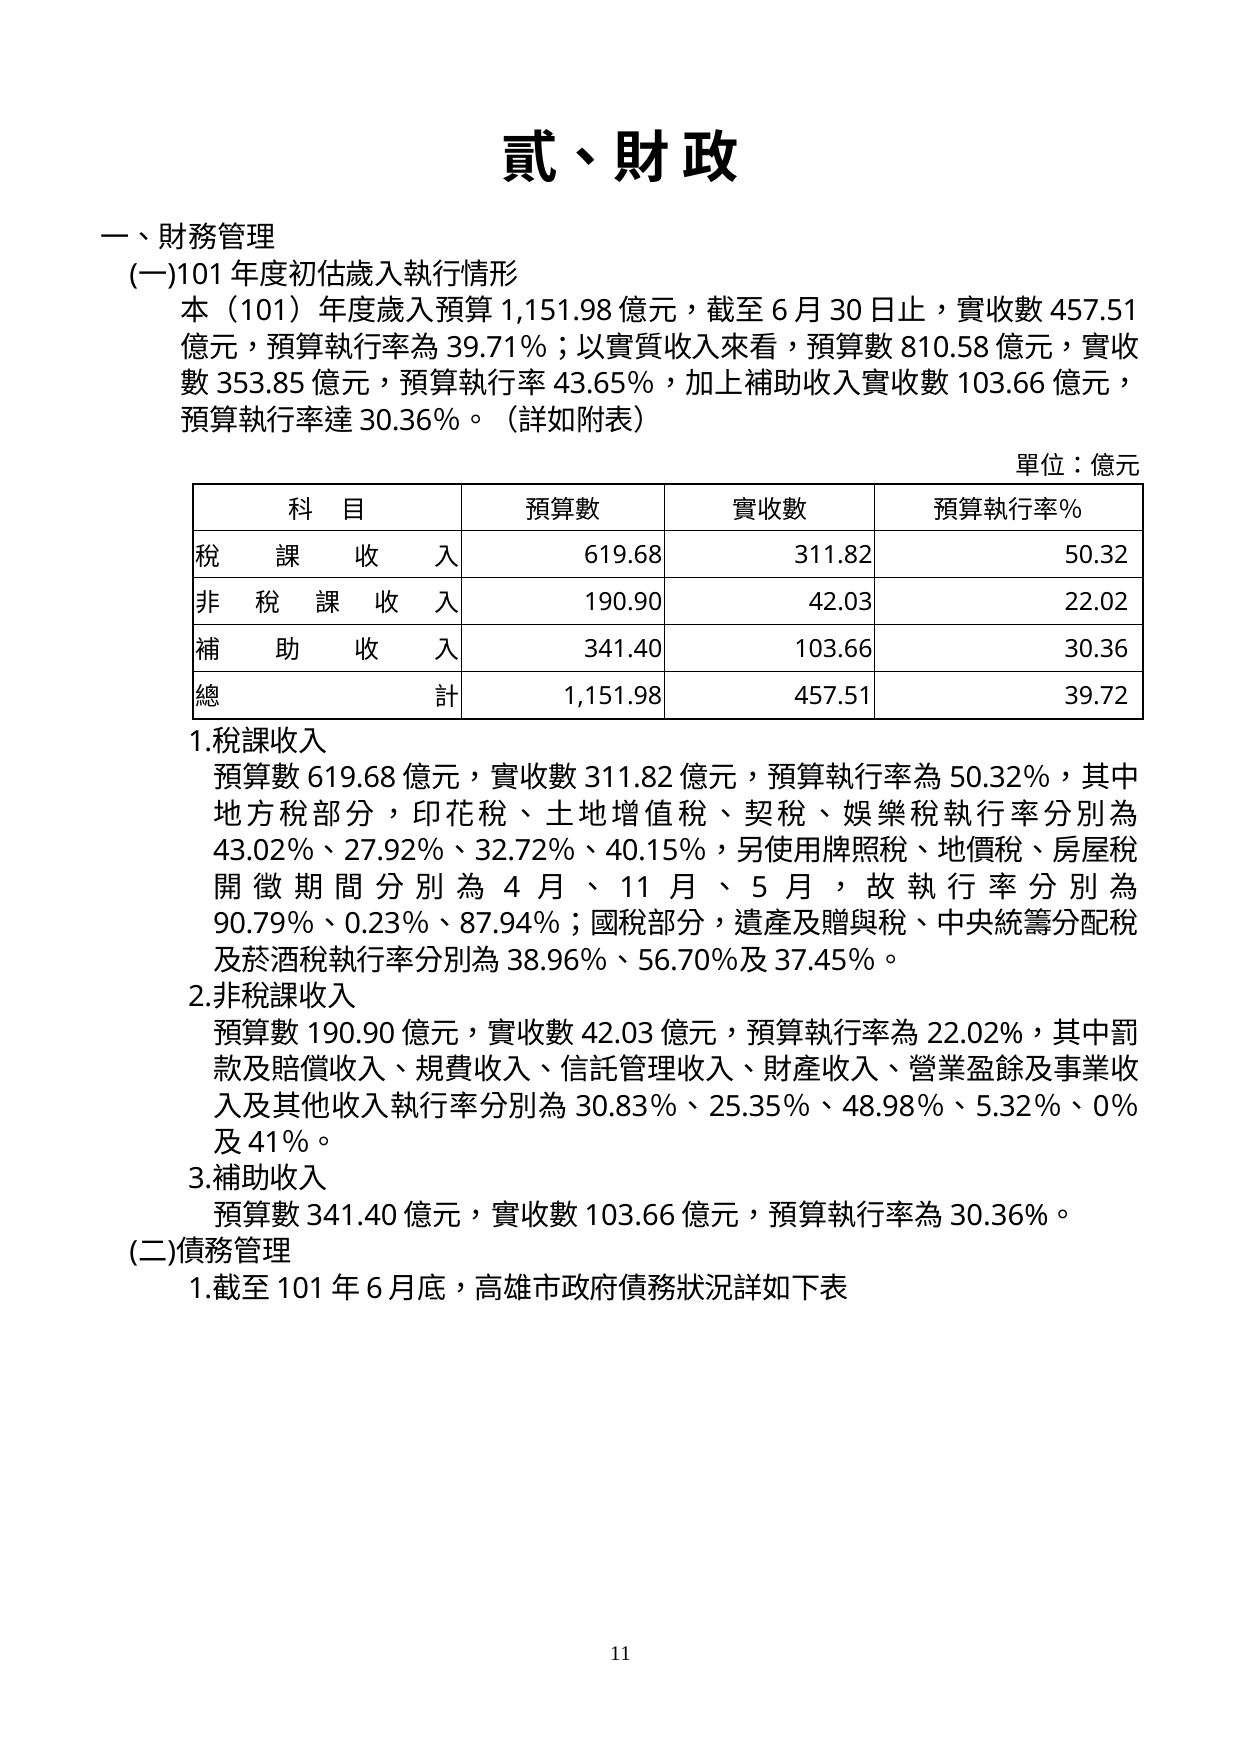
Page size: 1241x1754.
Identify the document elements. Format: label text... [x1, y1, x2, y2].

table_cell 稅課收入 [194, 531, 461, 577]
text 貳、財 政 [100, 112, 1140, 194]
text 預算數619.68億元，實收數311.82億元，預算執行率為50.32％，其中地方稅部分，印花稅、土地增值稅、契稅、娛樂稅執行率分別為43.02％、27.92％、32.72％、40.15％，另使用牌照稅、地價稅、房屋稅開徵期間分別為4月、11月、5月，故執行率分別為90.79％、0.23％、87.94％；國稅部分，遺產及贈與稅、中央統籌分配稅及菸酒稅執行率分別為38.96％、56.70％及37.45％。 [213, 759, 1140, 977]
table_header 科 目 [194, 485, 461, 530]
text 一、財務管理 [100, 219, 1140, 255]
table_cell 30.36 [875, 625, 1142, 671]
text 單位：億元 [134, 437, 1140, 483]
text 1.截至101年6月底，高雄市政府債務狀況詳如下表 [188, 1269, 1140, 1306]
text 預算數190.90億元，實收數42.03億元，預算執行率為22.02%，其中罰款及賠償收入、規費收入、信託管理收入、財產收入、營業盈餘及事業收入及其他收入執行率分別為30.83％、25.35％、48.98％、5.32％、0％及41％。 [213, 1014, 1140, 1160]
table_header 預算執行率％ [875, 485, 1142, 530]
table_cell 619.68 [462, 531, 664, 577]
table_header 實收數 [665, 485, 874, 530]
text 1.稅課收入 [188, 722, 1140, 759]
table_cell 42.03 [665, 578, 874, 624]
table_cell 103.66 [665, 625, 874, 671]
table_header 預算數 [462, 485, 664, 530]
text 本（101）年度歲入預算1,151.98億元，截至6月30日止，實收數457.51億元，預算執行率為39.71％；以實質收入來看，預算數810.58億元，實收數353.85億元，預算執行率43.65％，加上補助收入實收數103.66億元，預算執行率達30.36％。（詳如附表） [180, 292, 1140, 437]
text 預算數341.40億元，實收數103.66億元，預算執行率為30.36%。 [213, 1196, 1140, 1233]
table_cell 補助收入 [194, 625, 461, 671]
text (二)債務管理 [100, 1233, 1140, 1269]
table_cell 341.40 [462, 625, 664, 671]
table_cell 457.51 [665, 672, 874, 718]
table_cell 190.90 [462, 578, 664, 624]
table_cell 39.72 [875, 672, 1142, 718]
table_cell 非稅課收入 [194, 578, 461, 624]
table_cell 50.32 [875, 531, 1142, 577]
table_cell 總計 [194, 672, 461, 718]
text 2.非稅課收入 [188, 977, 1140, 1014]
table_cell 1,151.98 [462, 672, 664, 718]
text (一)101年度初估歲入執行情形 [100, 255, 1140, 292]
table_cell 22.02 [875, 578, 1142, 624]
text 3.補助收入 [188, 1160, 1140, 1196]
table_cell 311.82 [665, 531, 874, 577]
